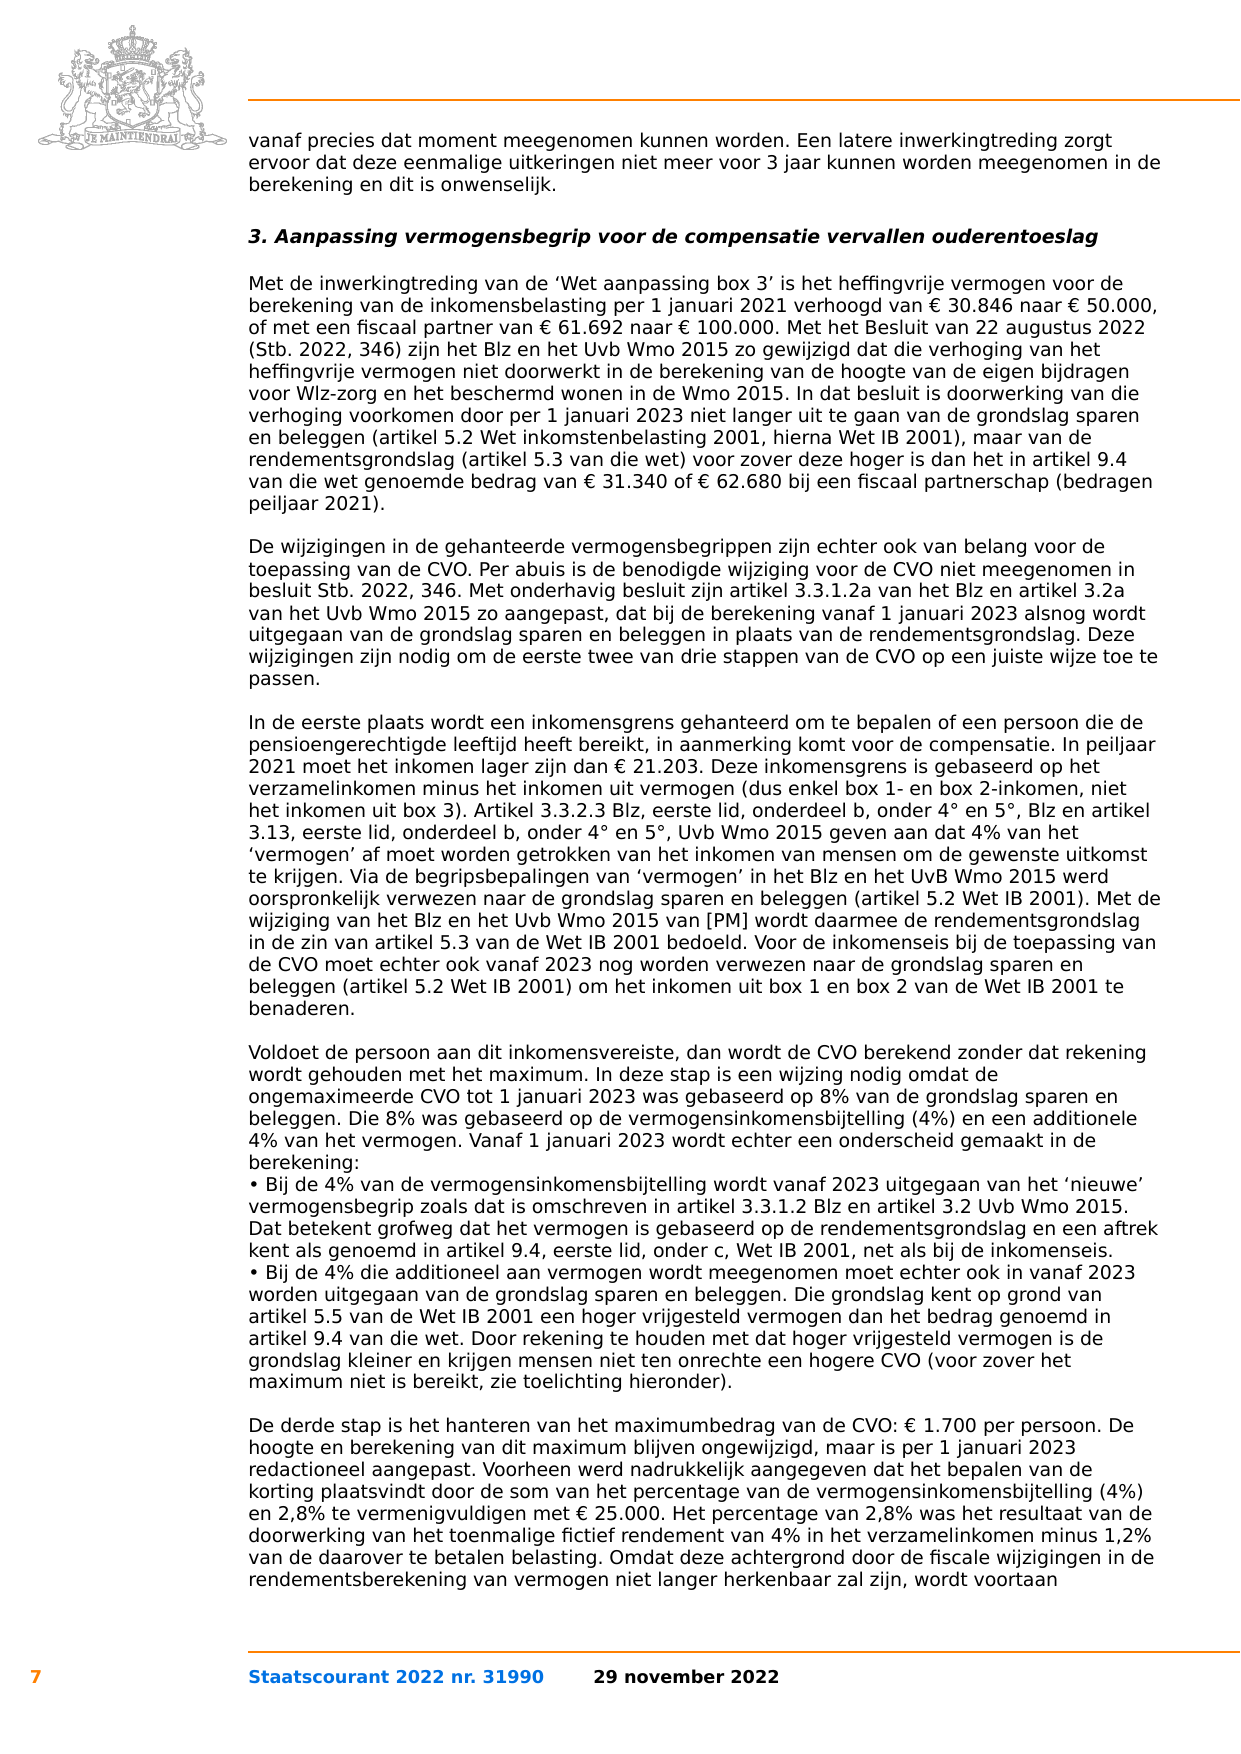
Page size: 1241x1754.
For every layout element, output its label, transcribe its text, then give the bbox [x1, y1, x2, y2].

picture [38, 25, 227, 150]
text • Bij de 4% van de vermogensinkomensbijtelling wordt vanaf 2023 uitgegaan van het ‘nieuwe’ vermogensbegrip zoals dat is omschreven in artikel 3.3.1.2 Blz en artikel 3.2 Uvb Wmo 2015. Dat betekent grofweg dat het vermogen is gebaseerd op de rendementsgrondslag en een aftrek kent als genoemd in artikel 9.4, eerste lid, onder c, Wet IB 2001, net als bij de inkomenseis. [248, 1174, 1163, 1262]
text • Bij de 4% die additioneel aan vermogen wordt meegenomen moet echter ook in vanaf 2023 worden uitgegaan van de grondslag sparen en beleggen. Die grondslag kent op grond van artikel 5.5 van de Wet IB 2001 een hoger vrijgesteld vermogen dan het bedrag genoemd in artikel 9.4 van die wet. Door rekening te houden met dat hoger vrijgesteld vermogen is de grondslag kleiner en krijgen mensen niet ten onrechte een hogere CVO (voor zover het maximum niet is bereikt, zie toelichting hieronder). [248, 1262, 1163, 1393]
text De derde stap is het hanteren van het maximumbedrag van de CVO: € 1.700 per persoon. De hoogte en berekening van dit maximum blijven ongewijzigd, maar is per 1 januari 2023 redactioneel aangepast. Voorheen werd nadrukkelijk aangegeven dat het bepalen van de korting plaatsvindt door de som van het percentage van de vermogensinkomensbijtelling (4%) en 2,8% te vermenigvuldigen met € 25.000. Het percentage van 2,8% was het resultaat van de doorwerking van het toenmalige fictief rendement van 4% in het verzamelinkomen minus 1,2% van de daarover te betalen belasting. Omdat deze achtergrond door de fiscale wijzigingen in de rendementsberekening van vermogen niet langer herkenbaar zal zijn, wordt voortaan [248, 1415, 1163, 1591]
text Met de inwerkingtreding van de ‘Wet aanpassing box 3’ is het heffingvrije vermogen voor de berekening van de inkomensbelasting per 1 januari 2021 verhoogd van € 30.846 naar € 50.000, of met een fiscaal partner van € 61.692 naar € 100.000. Met het Besluit van 22 augustus 2022 (Stb. 2022, 346) zijn het Blz en het Uvb Wmo 2015 zo gewijzigd dat die verhoging van het heffingvrije vermogen niet doorwerkt in de berekening van de hoogte van de eigen bijdragen voor Wlz-zorg en het beschermd wonen in de Wmo 2015. In dat besluit is doorwerking van die verhoging voorkomen door per 1 januari 2023 niet langer uit te gaan van de grondslag sparen en beleggen (artikel 5.2 Wet inkomstenbelasting 2001, hierna Wet IB 2001), maar van de rendementsgrondslag (artikel 5.3 van die wet) voor zover deze hoger is dan het in artikel 9.4 van die wet genoemde bedrag van € 31.340 of € 62.680 bij een fiscaal partnerschap (bedragen peiljaar 2021). [248, 273, 1163, 514]
text De wijzigingen in de gehanteerde vermogensbegrippen zijn echter ook van belang voor de toepassing van de CVO. Per abuis is de benodigde wijziging voor de CVO niet meegenomen in besluit Stb. 2022, 346. Met onderhavig besluit zijn artikel 3.3.1.2a van het Blz en artikel 3.2a van het Uvb Wmo 2015 zo aangepast, dat bij de berekening vanaf 1 januari 2023 alsnog wordt uitgegaan van de grondslag sparen en beleggen in plaats van de rendementsgrondslag. Deze wijzigingen zijn nodig om de eerste twee van drie stappen van de CVO op een juiste wijze toe te passen. [248, 536, 1163, 690]
subtitle 3. Aanpassing vermogensbegrip voor de compensatie vervallen ouderentoeslag [248, 226, 1163, 248]
text Voldoet de persoon aan dit inkomensvereiste, dan wordt de CVO berekend zonder dat rekening wordt gehouden met het maximum. In deze stap is een wijzing nodig omdat de ongemaximeerde CVO tot 1 januari 2023 was gebaseerd op 8% van de grondslag sparen en beleggen. Die 8% was gebaseerd op de vermogensinkomensbijtelling (4%) en een additionele 4% van het vermogen. Vanaf 1 januari 2023 wordt echter een onderscheid gemaakt in de berekening: [248, 1042, 1163, 1174]
text In de eerste plaats wordt een inkomensgrens gehanteerd om te bepalen of een persoon die de pensioengerechtigde leeftijd heeft bereikt, in aanmerking komt voor de compensatie. In peiljaar 2021 moet het inkomen lager zijn dan € 21.203. Deze inkomensgrens is gebaseerd op het verzamelinkomen minus het inkomen uit vermogen (dus enkel box 1- en box 2-inkomen, niet het inkomen uit box 3). Artikel 3.3.2.3 Blz, eerste lid, onderdeel b, onder 4° en 5°, Blz en artikel 3.13, eerste lid, onderdeel b, onder 4° en 5°, Uvb Wmo 2015 geven aan dat 4% van het ‘vermogen’ af moet worden getrokken van het inkomen van mensen om de gewenste uitkomst te krijgen. Via de begripsbepalingen van ‘vermogen’ in het Blz en het UvB Wmo 2015 werd oorspronkelijk verwezen naar de grondslag sparen en beleggen (artikel 5.2 Wet IB 2001). Met de wijziging van het Blz en het Uvb Wmo 2015 van [PM] wordt daarmee de rendementsgrondslag in de zin van artikel 5.3 van de Wet IB 2001 bedoeld. Voor de inkomenseis bij de toepassing van de CVO moet echter ook vanaf 2023 nog worden verwezen naar de grondslag sparen en beleggen (artikel 5.2 Wet IB 2001) om het inkomen uit box 1 en box 2 van de Wet IB 2001 te benaderen. [248, 712, 1163, 1020]
text vanaf precies dat moment meegenomen kunnen worden. Een latere inwerkingtreding zorgt ervoor dat deze eenmalige uitkeringen niet meer voor 3 jaar kunnen worden meegenomen in de berekening en dit is onwenselijk. [248, 130, 1163, 196]
